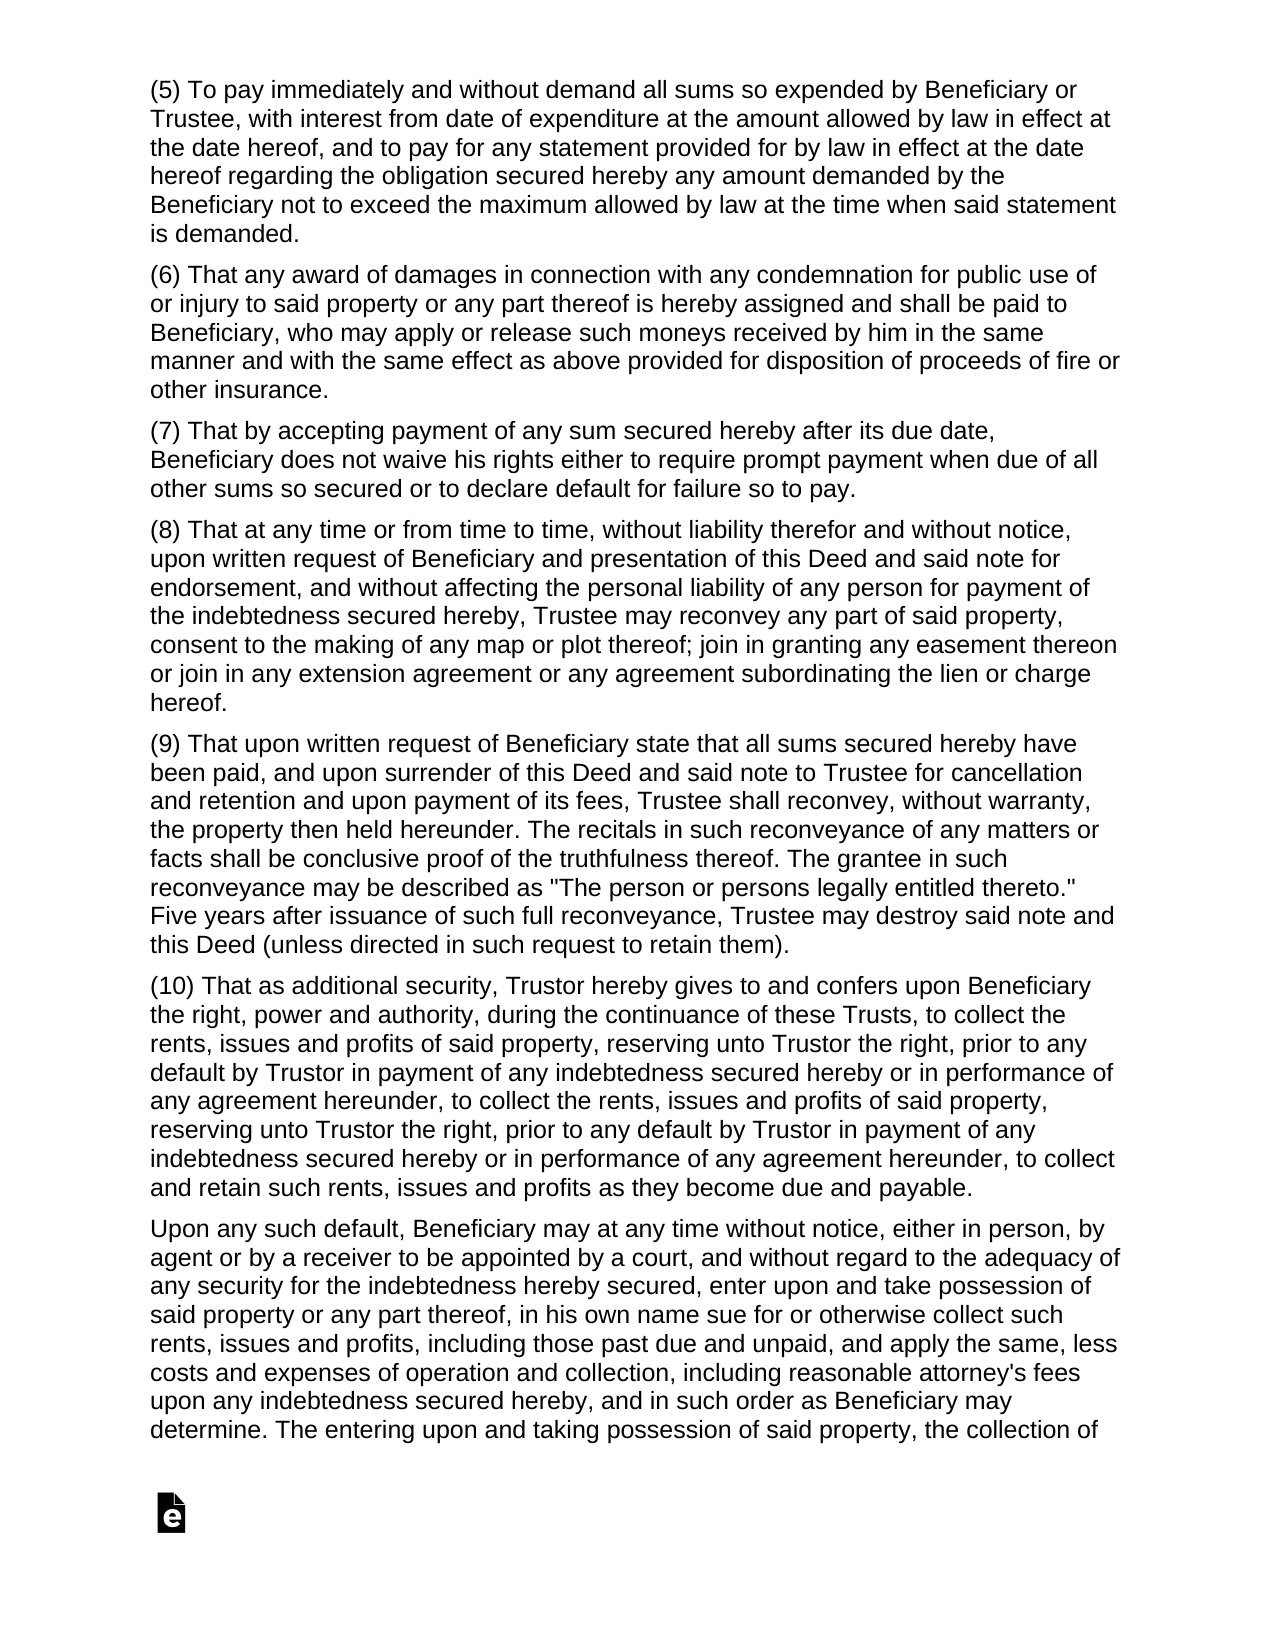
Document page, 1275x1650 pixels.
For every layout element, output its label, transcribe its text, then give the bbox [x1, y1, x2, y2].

text (9) That upon written request of Beneficiary state that all sums secured hereby have been paid, and upon surrender of this Deed and said note to Trustee for cancellation and retention and upon payment of its fees, Trustee shall reconvey, without warranty, the property then held hereunder. The recitals in such reconveyance of any matters or facts shall be conclusive proof of the truthfulness thereof. The grantee in such reconveyance may be described as "The person or persons legally entitled thereto." Five years after issuance of such full reconveyance, Trustee may destroy said note and this Deed (unless directed in such request to retain them). [150, 729, 1125, 959]
text (6) That any award of damages in connection with any condemnation for public use of or injury to said property or any part thereof is hereby assigned and shall be paid to Beneficiary, who may apply or release such moneys received by him in the same manner and with the same effect as above provided for disposition of proceeds of fire or other insurance. [150, 260, 1125, 404]
text (5) To pay immediately and without demand all sums so expended by Beneficiary or Trustee, with interest from date of expenditure at the amount allowed by law in effect at the date hereof, and to pay for any statement provided for by law in effect at the date hereof regarding the obligation secured hereby any amount demanded by the Beneficiary not to exceed the maximum allowed by law at the time when said statement is demanded. [150, 75, 1125, 247]
text (7) That by accepting payment of any sum secured hereby after its due date, Beneficiary does not waive his rights either to require prompt payment when due of all other sums so secured or to declare default for failure so to pay. [150, 416, 1125, 502]
text (8) That at any time or from time to time, without liability therefor and without notice, upon written request of Beneficiary and presentation of this Deed and said note for endorsement, and without affecting the personal liability of any person for payment of the indebtedness secured hereby, Trustee may reconvey any part of said property, consent to the making of any map or plot thereof; join in granting any easement thereon or join in any extension agreement or any agreement subordinating the lien or charge hereof. [150, 515, 1125, 716]
text (10) That as additional security, Trustor hereby gives to and confers upon Beneficiary the right, power and authority, during the continuance of these Trusts, to collect the rents, issues and profits of said property, reserving unto Trustor the right, prior to any default by Trustor in payment of any indebtedness secured hereby or in performance of any agreement hereunder, to collect the rents, issues and profits of said property, reserving unto Trustor the right, prior to any default by Trustor in payment of any indebtedness secured hereby or in performance of any agreement hereunder, to collect and retain such rents, issues and profits as they become due and payable. [150, 971, 1125, 1201]
text Upon any such default, Beneficiary may at any time without notice, either in person, by agent or by a receiver to be appointed by a court, and without regard to the adequacy of any security for the indebtedness hereby secured, enter upon and take possession of said property or any part thereof, in his own name sue for or otherwise collect such rents, issues and profits, including those past due and unpaid, and apply the same, less costs and expenses of operation and collection, including reasonable attorney's fees upon any indebtedness secured hereby, and in such order as Beneficiary may determine. The entering upon and taking possession of said property, the collection of [150, 1214, 1125, 1444]
